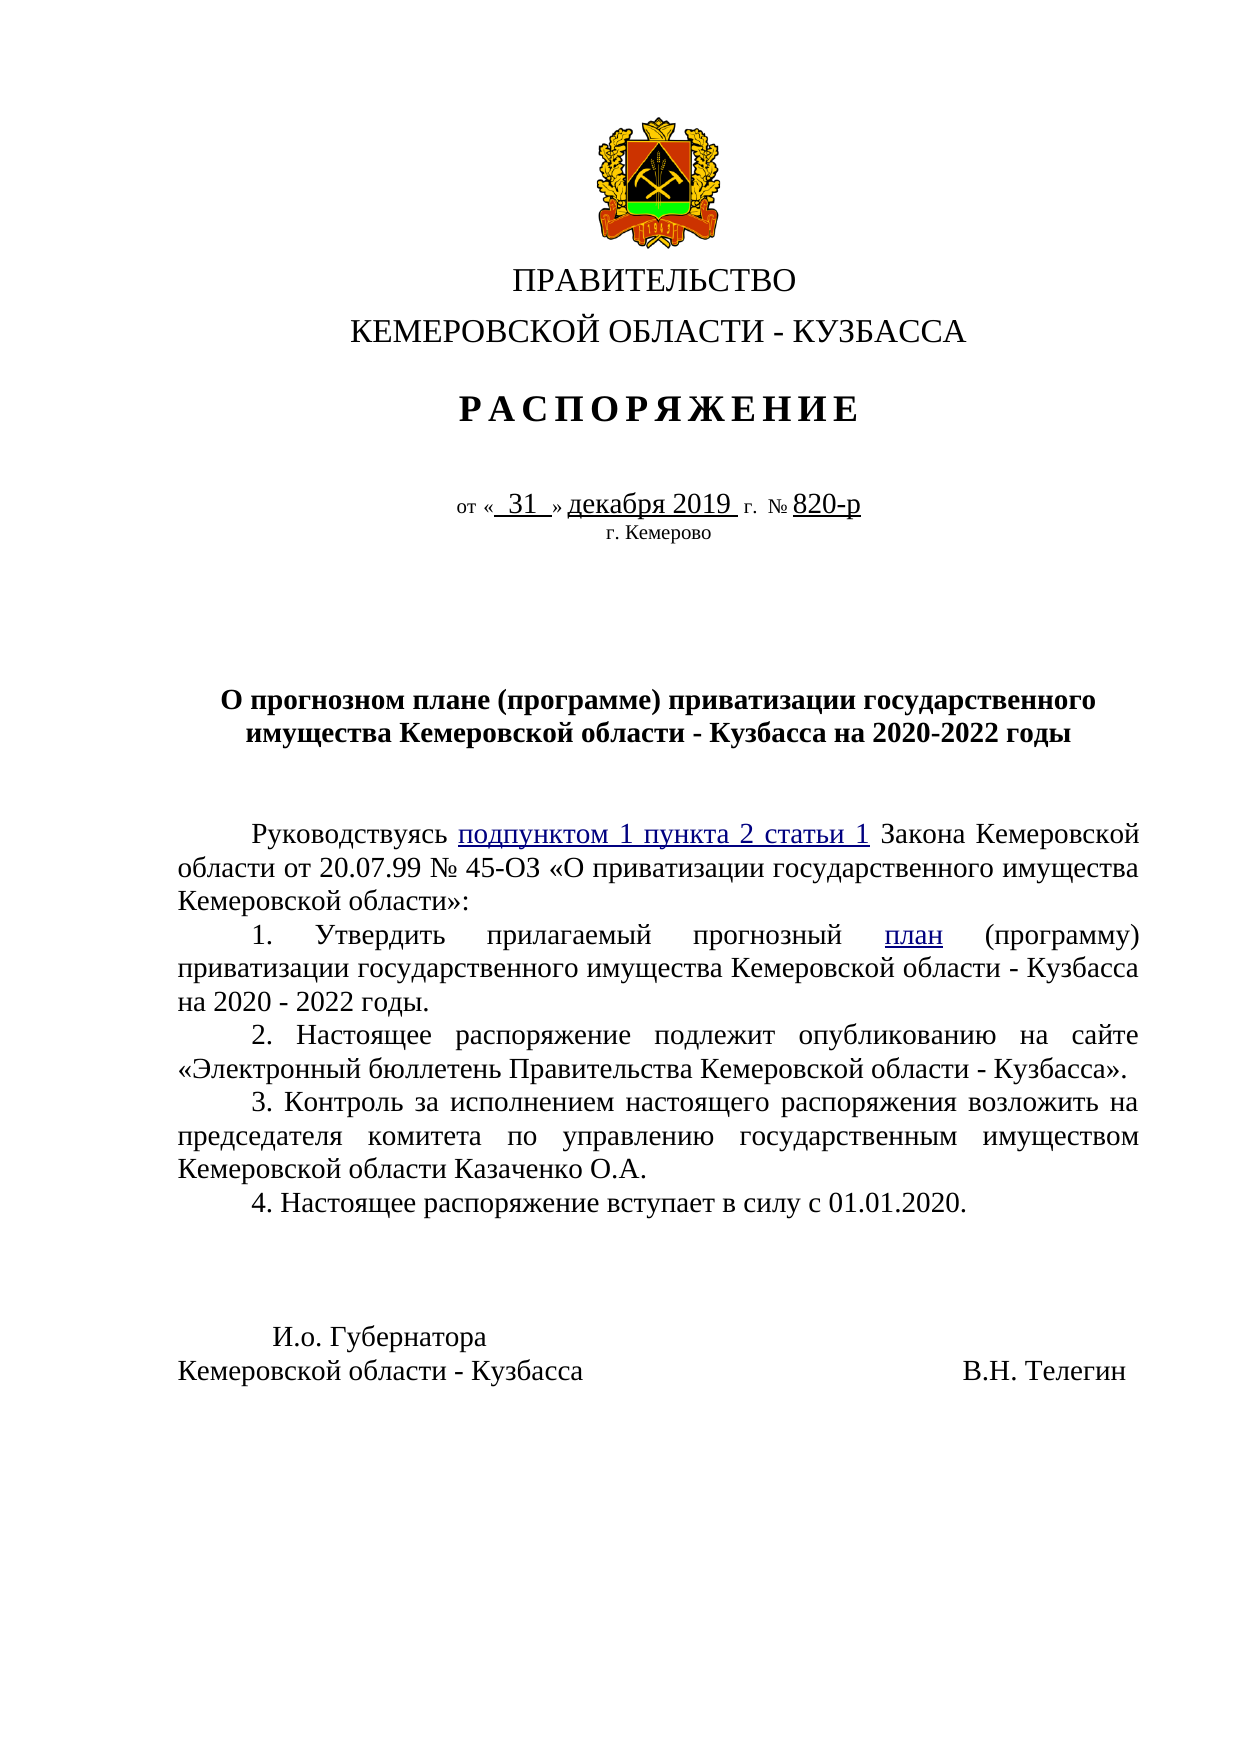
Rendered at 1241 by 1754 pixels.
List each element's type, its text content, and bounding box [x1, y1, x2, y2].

text 1. Утвердить прилагаемый прогнозный план (программу) приватизации государственного имущества Кемеровской области - Кузбасса на 2020 - 2022 годы. [177, 917, 1140, 1017]
text г. Кемерово [177, 520, 1140, 544]
title О прогнозном плане (программе) приватизации государственного [177, 682, 1140, 716]
text от « 31 » декабря 2019 г. № 820-р [177, 486, 1140, 520]
text КЕМЕРОВСКОЙ ОБЛАСТИ - КУЗБАССА [177, 311, 1140, 349]
text ПРАВИТЕЛЬСТВО [177, 260, 1140, 298]
text 2. Настоящее распоряжение подлежит опубликованию на сайте «Электронный бюллетень Правительства Кемеровской области - Кузбасса». [177, 1017, 1140, 1084]
title имущества Кемеровской области - Кузбасса на 2020-2022 годы [177, 716, 1140, 749]
text 3. Контроль за исполнением настоящего распоряжения возложить на председателя комитета по управлению государственным имуществом Кемеровской области Казаченко О.А. [177, 1084, 1140, 1185]
text Руководствуясь подпунктом 1 пункта 2 статьи 1 Закона Кемеровской области от 20.07.99 № 45-ОЗ «О приватизации государственного имущества Кемеровской области»: [177, 816, 1140, 917]
text И.о. Губернатора [177, 1319, 1140, 1353]
text 4. Настоящее распоряжение вступает в силу с 01.01.2020. [177, 1185, 1140, 1219]
text РАСПОРЯЖЕНИЕ [177, 387, 1140, 430]
text Кемеровской области - Кузбасса В.Н. Телегин [177, 1353, 1140, 1386]
